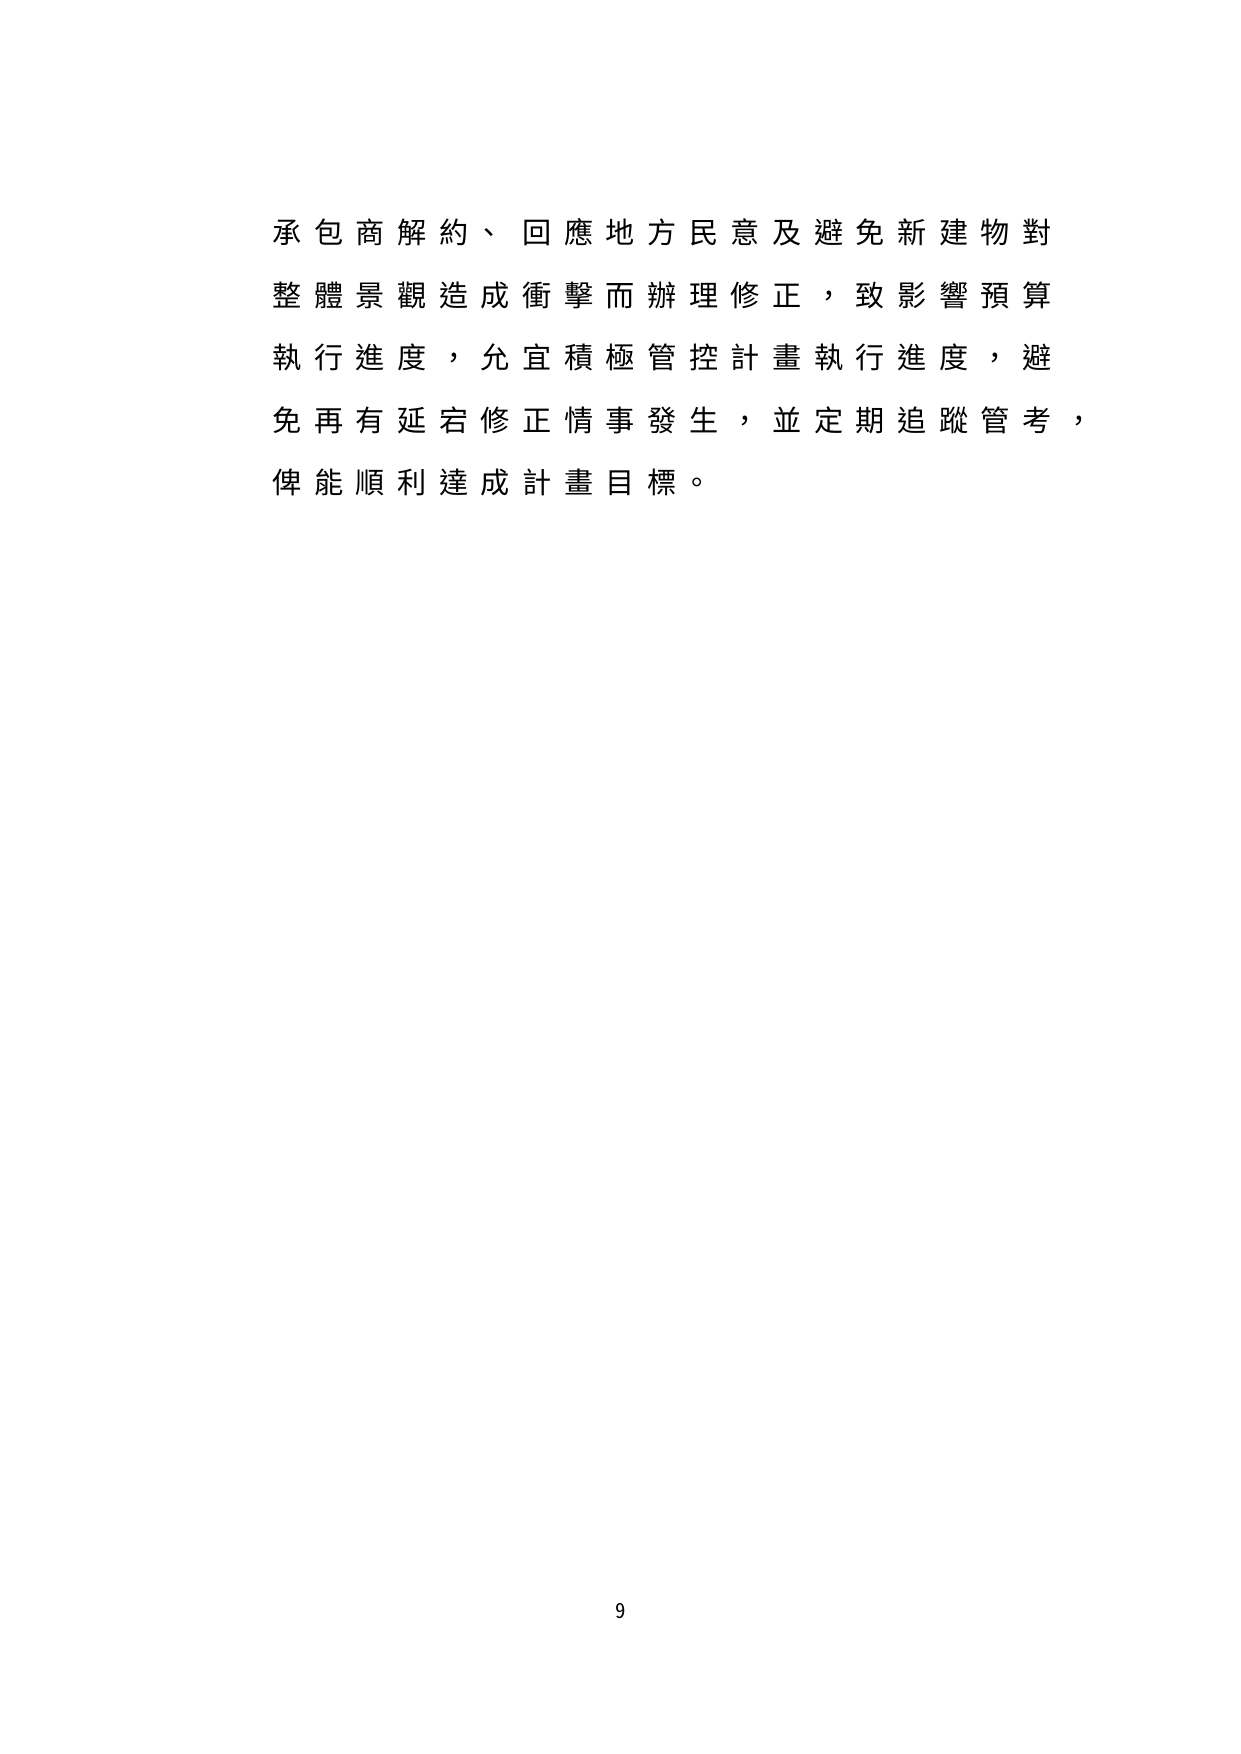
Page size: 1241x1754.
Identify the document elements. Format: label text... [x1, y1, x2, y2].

text 綜上，故宮推動「新故宮-故宮公共化帶動觀光產業發展中程計畫」，規劃以故宮國際觀光能量結合國內各級、各地博物館之所有資源，帶動以博物館為核心之文化觀光產業鏈，以促進臺灣觀光產業轉型升級；惟因承包商解約、回應地方民意及避免新建物對整體景觀造成衝擊而辦理修正，致影響預算執行進度，允宜積極管控計畫執行進度，避免再有延宕修正情事發生，並定期追蹤管考，俾能順利達成計畫目標。 [242, 189, 1058, 502]
